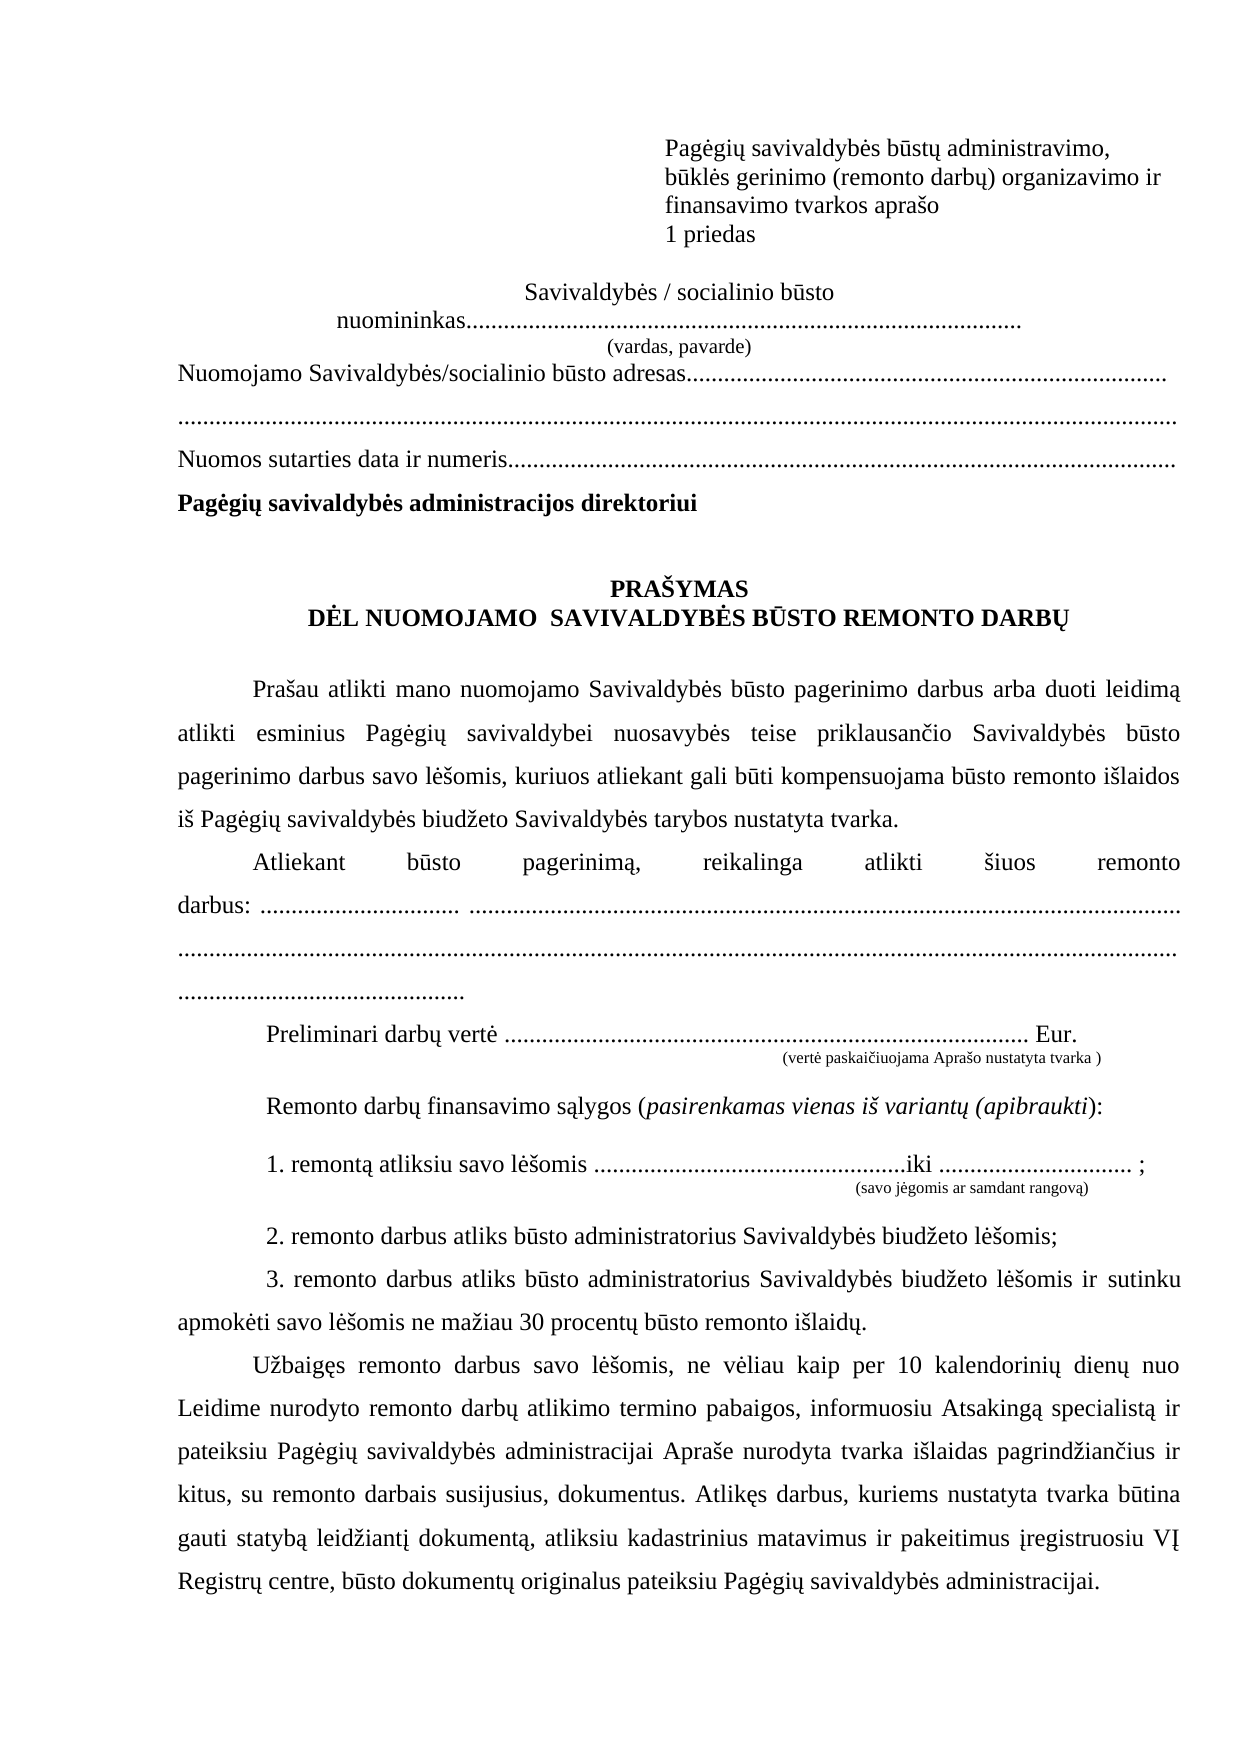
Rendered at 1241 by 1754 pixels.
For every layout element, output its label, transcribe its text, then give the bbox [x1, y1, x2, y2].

text PRAŠYMAS [177, 574, 1181, 603]
text 3. remonto darbus atliks būsto administratorius Savivaldybės biudžeto lėšomis ir sutinku apmokėti savo lėšomis ne mažiau 30 procentų būsto remonto išlaidų. [177, 1264, 1181, 1336]
text Užbaigęs remonto darbus savo lėšomis, ne vėliau kaip per 10 kalendorinių dienų nuo Leidime nurodyto remonto darbų atlikimo termino pabaigos, informuosiu Atsakingą specialistą ir pateiksiu Pagėgių savivaldybės administracijai Apraše nurodyta tvarka išlaidas pagrindžiančius ir kitus, su remonto darbais susijusius, dokumentus. Atlikęs darbus, kuriems nustatyta tvarka būtina gauti statybą leidžiantį dokumentą, atliksiu kadastrinius matavimus ir pakeitimus įregistruosiu VĮ Registrų centre, būsto dokumentų originalus pateiksiu Pagėgių savivaldybės administracijai. [177, 1350, 1181, 1594]
text 2. remonto darbus atliks būsto administratorius Savivaldybės biudžeto lėšomis; [177, 1221, 1181, 1249]
text 1 priedas [664, 219, 1181, 248]
text Savivaldybės / socialinio būsto nuomininkas......................................................................................... [177, 277, 1181, 334]
text Nuomojamo Savivaldybės/socialinio būsto adresas............................................................................. [177, 358, 1181, 387]
text (savo jėgomis ar samdant rangovą) [177, 1178, 1181, 1206]
text Prašau atlikti mano nuomojamo Savivaldybės būsto pagerinimo darbus arba duoti leidimą atlikti esminius Pagėgių savivaldybei nuosavybės teise priklausančio Savivaldybės būsto pagerinimo darbus savo lėšomis, kuriuos atliekant gali būti kompensuojama būsto remonto išlaidos iš Pagėgių savivaldybės biudžeto Savivaldybės tarybos nustatyta tvarka. [177, 674, 1181, 833]
text DĖL NUOMOJAMO SAVIVALDYBĖS BŪSTO REMONTO DARBŲ [177, 603, 1181, 631]
text (vertė paskaičiuojama Aprašo nustatyta tvarka ) [177, 1048, 1181, 1077]
text (vardas, pavarde) [177, 334, 1181, 358]
text Atliekant būsto pagerinimą, reikalinga atlikti šiuos remonto darbus: ................................ ................................................................................................................................................................................................................................................................................................................................ [177, 847, 1181, 1005]
text ................................................................................................................................................................Nuomos sutarties data ir numeris........................................................................................................... [177, 401, 1181, 473]
text Preliminari darbų vertė .................................................................................... Eur. [177, 1019, 1181, 1048]
text 1. remontą atliksiu savo lėšomis ..................................................iki ............................... ; [177, 1149, 1181, 1178]
text Pagėgių savivaldybės administracijos direktoriui [177, 488, 1181, 516]
text Remonto darbų finansavimo sąlygos (pasirenkamas vienas iš variantų (apibraukti): [177, 1091, 1181, 1120]
text Pagėgių savivaldybės būstų administravimo, būklės gerinimo (remonto darbų) organizavimo ir finansavimo tvarkos aprašo [664, 133, 1181, 219]
